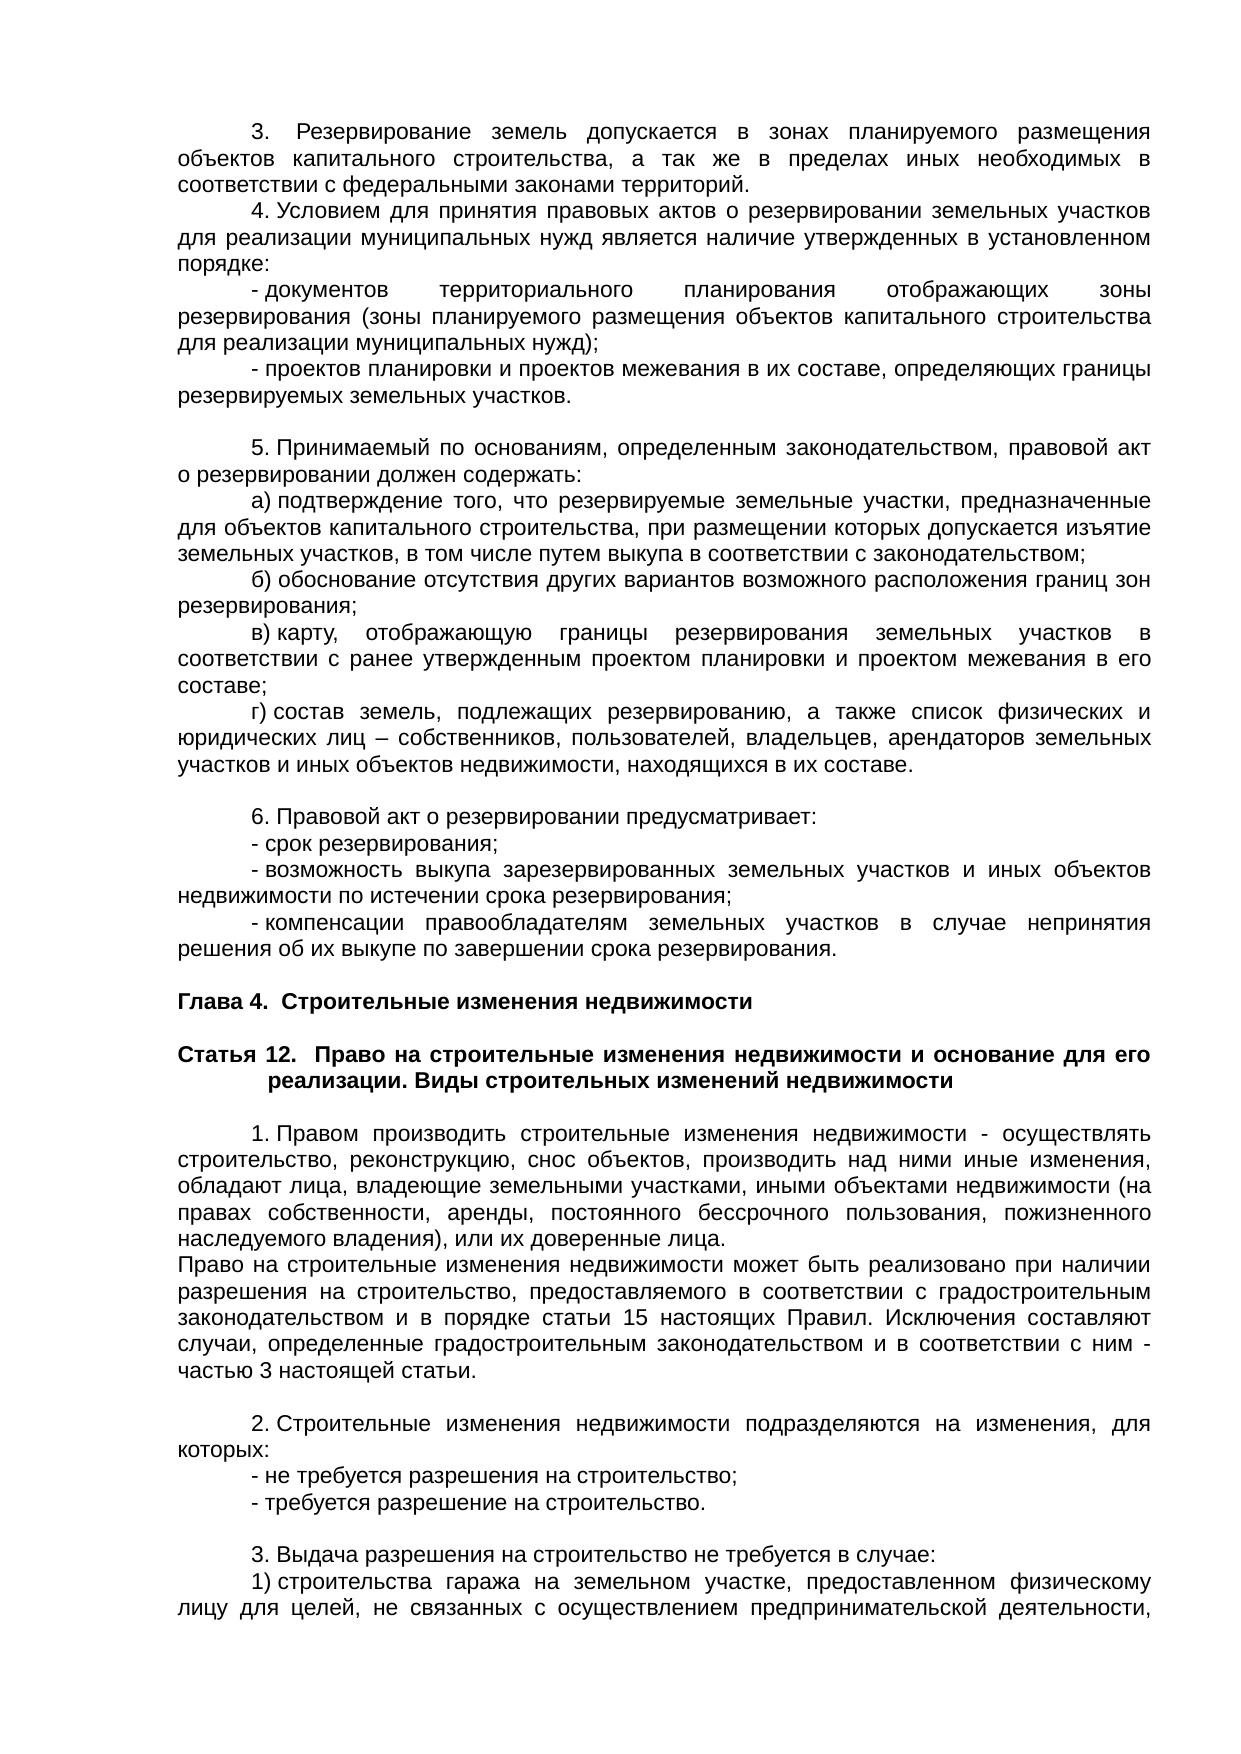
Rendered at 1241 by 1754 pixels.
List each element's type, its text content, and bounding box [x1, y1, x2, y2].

subtitle Статья 12. Право на строительные изменения недвижимости и основание для его реализации. Виды строительных изменений недвижимости [177, 1041, 1152, 1093]
text - срок резервирования; [177, 830, 1152, 856]
text 3. Резервирование земель допускается в зонах планируемого размещения объектов капитального строительства, а так же в пределах иных необходимых в соответствии с федеральными законами территорий. [177, 118, 1152, 197]
text - проектов планировки и проектов межевания в их составе, определяющих границы резервируемых земельных участков. [177, 355, 1152, 408]
text 3. Выдача разрешения на строительство не требуется в случае: [177, 1541, 1152, 1568]
text г) состав земель, подлежащих резервированию, а также список физических и юридических лиц – собственников, пользователей, владельцев, арендаторов земельных участков и иных объектов недвижимости, находящихся в их составе. [177, 698, 1152, 777]
subtitle Глава 4. Строительные изменения недвижимости [177, 988, 1152, 1014]
text 2. Строительные изменения недвижимости подразделяются на изменения, для которых: [177, 1409, 1152, 1462]
text а) подтверждение того, что резервируемые земельные участки, предназначенные для объектов капитального строительства, при размещении которых допускается изъятие земельных участков, в том числе путем выкупа в соответствии с законодательством; [177, 487, 1152, 566]
text 1. Правом производить строительные изменения недвижимости - осуществлять строительство, реконструкцию, снос объектов, производить над ними иные изменения, обладают лица, владеющие земельными участками, иными объектами недвижимости (на правах собственности, аренды, постоянного бессрочного пользования, пожизненного наследуемого владения), или их доверенные лица. [177, 1119, 1152, 1251]
text - не требуется разрешения на строительство; [177, 1462, 1152, 1488]
text - возможность выкупа зарезервированных земельных участков и иных объектов недвижимости по истечении срока резервирования; [177, 856, 1152, 909]
text в) карту, отображающую границы резервирования земельных участков в соответствии с ранее утвержденным проектом планировки и проектом межевания в его составе; [177, 619, 1152, 698]
text Право на строительные изменения недвижимости может быть реализовано при наличии разрешения на строительство, предоставляемого в соответствии с градостроительным законодательством и в порядке статьи 15 настоящих Правил. Исключения составляют случаи, определенные градостроительным законодательством и в соответствии с ним - частью 3 настоящей статьи. [177, 1251, 1152, 1383]
text б) обоснование отсутствия других вариантов возможного расположения границ зон резервирования; [177, 566, 1152, 619]
text - требуется разрешение на строительство. [177, 1488, 1152, 1515]
text 4. Условием для принятия правовых актов о резервировании земельных участков для реализации муниципальных нужд является наличие утвержденных в установленном порядке: [177, 197, 1152, 276]
text 1) строительства гаража на земельном участке, предоставленном физическому лицу для целей, не связанных с осуществлением предпринимательской деятельности, [177, 1568, 1152, 1620]
text - компенсации правообладателям земельных участков в случае непринятия решения об их выкупе по завершении срока резервирования. [177, 909, 1152, 961]
text 5. Принимаемый по основаниям, определенным законодательством, правовой акт о резервировании должен содержать: [177, 434, 1152, 487]
text 6. Правовой акт о резервировании предусматривает: [177, 803, 1152, 830]
text - документов территориального планирования отображающих зоны резервирования (зоны планируемого размещения объектов капитального строительства для реализации муниципальных нужд); [177, 276, 1152, 355]
